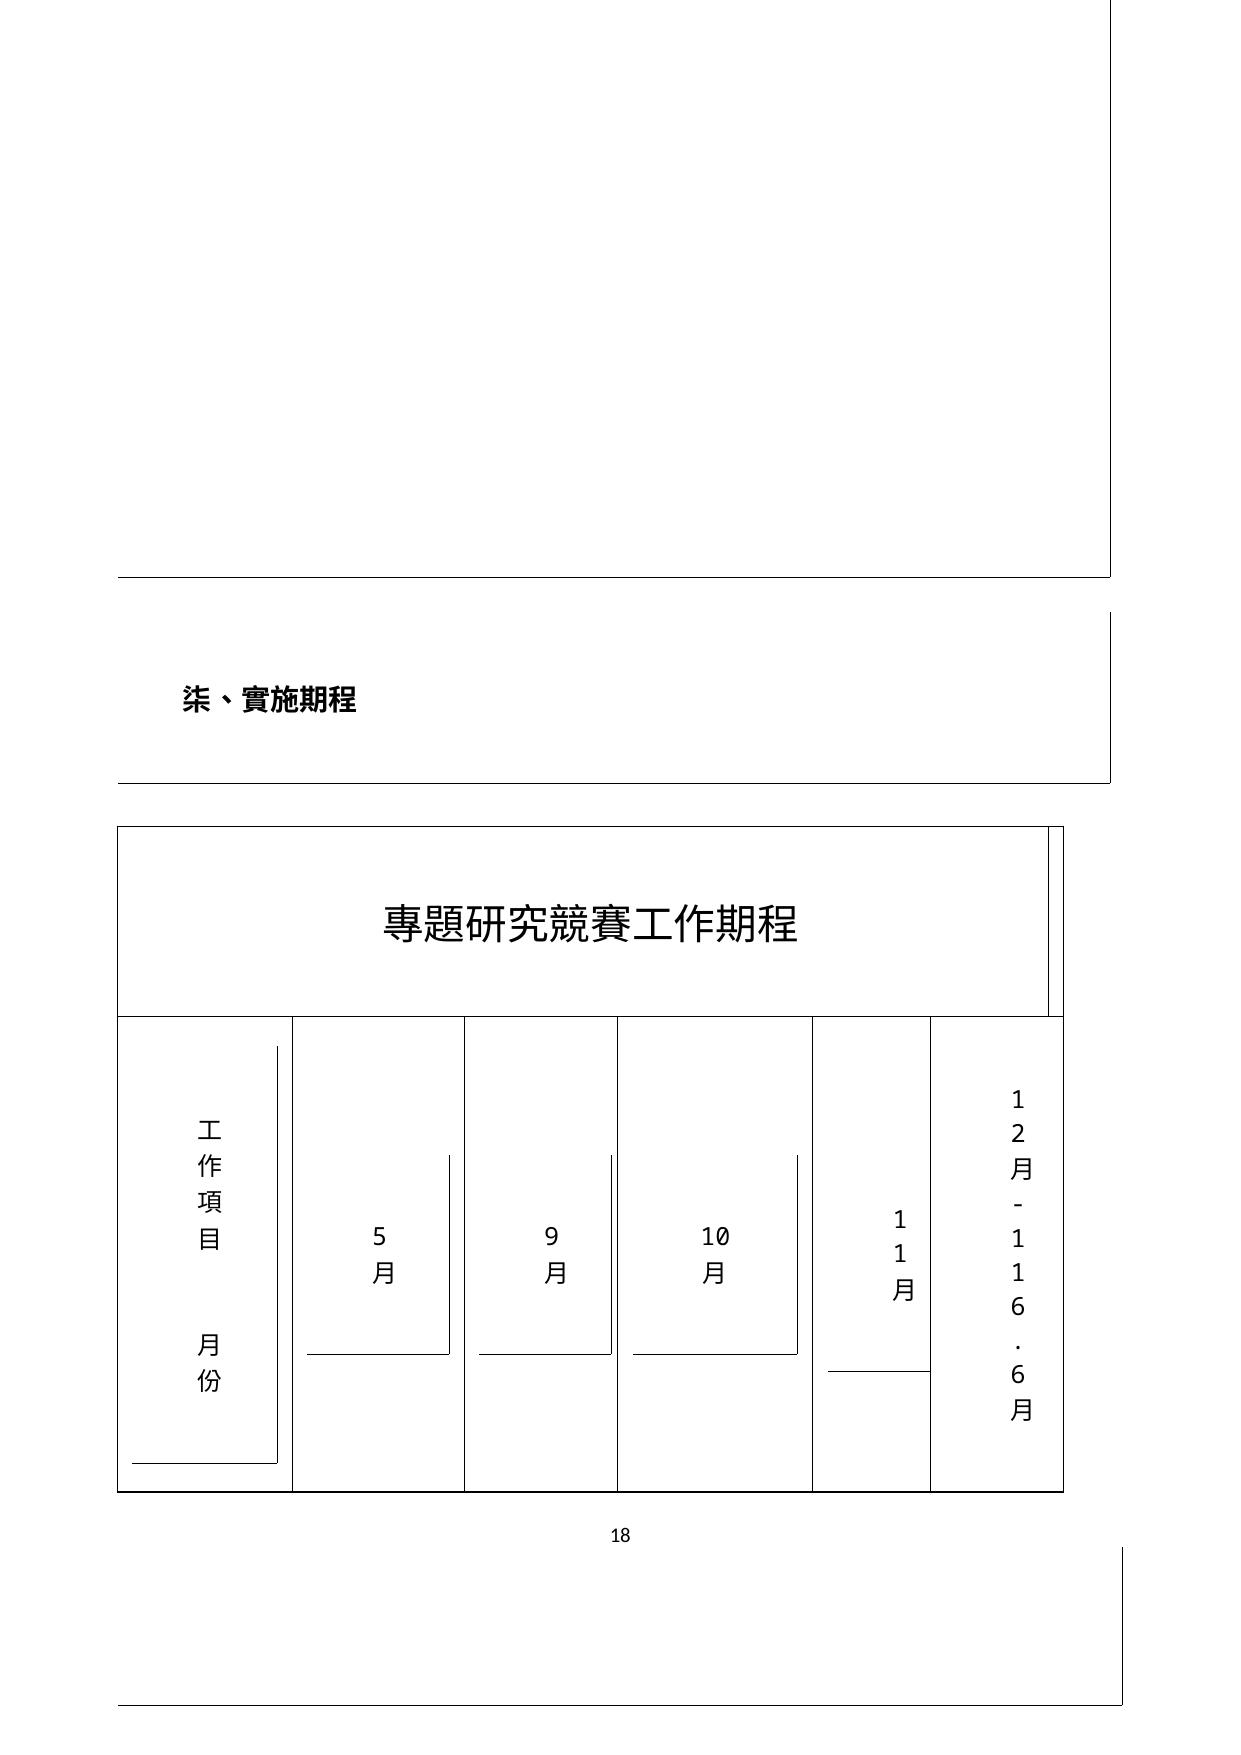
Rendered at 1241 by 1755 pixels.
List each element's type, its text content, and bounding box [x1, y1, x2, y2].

table_header [1049, 827, 1063, 1016]
table_cell 12月-116.6月 [931, 1017, 1063, 1491]
table_cell 10月 [618, 1017, 812, 1491]
table_cell 11月 [813, 1017, 930, 1491]
text 柒、實施期程 [118, 612, 1110, 783]
table_cell 5月 [293, 1017, 464, 1491]
table_cell 9月 [465, 1017, 617, 1491]
table_cell 工作項目 月份 [118, 1017, 292, 1491]
table_header 專題研究競賽工作期程 [118, 827, 1048, 1016]
